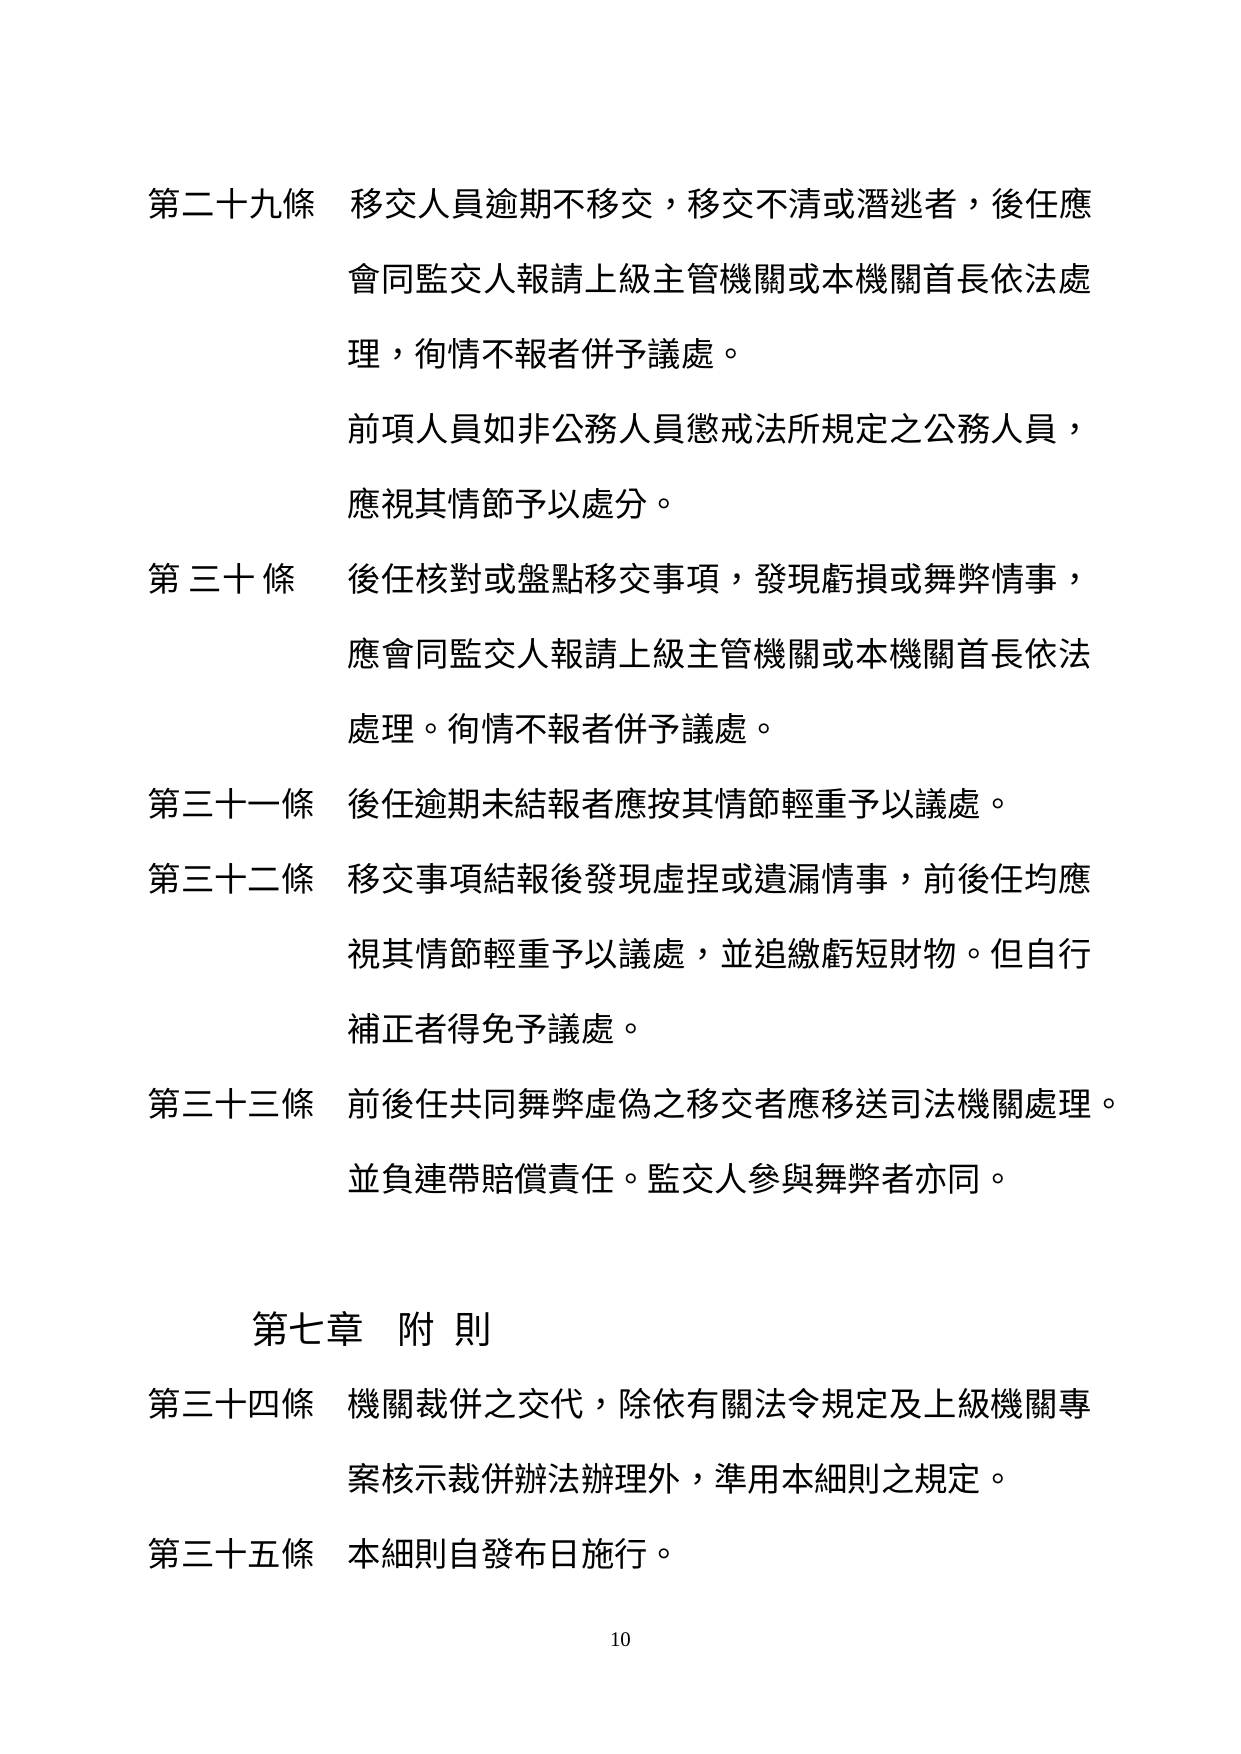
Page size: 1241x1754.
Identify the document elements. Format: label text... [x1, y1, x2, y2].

text 第七章 附 則 [251, 1289, 1092, 1364]
text 第 三十 條 後任核對或盤點移交事項，發現虧損或舞弊情事，應會同監交人報請上級主管機關或本機關首長依法處理。徇情不報者併予議處。 [148, 539, 1092, 764]
text 第三十五條 本細則自發布日施行。 [148, 1514, 1092, 1589]
text 第三十四條 機關裁併之交代，除依有關法令規定及上級機關專案核示裁併辦法辦理外，準用本細則之規定。 [148, 1364, 1092, 1514]
text 第三十三條 前後任共同舞弊虛偽之移交者應移送司法機關處理。並負連帶賠償責任。監交人參與舞弊者亦同。 [148, 1064, 1092, 1214]
text 前項人員如非公務人員懲戒法所規定之公務人員，應視其情節予以處分。 [148, 389, 1092, 539]
text 第三十二條 移交事項結報後發現虛捏或遺漏情事，前後任均應視其情節輕重予以議處，並追繳虧短財物。但自行補正者得免予議處。 [148, 839, 1092, 1064]
text 第三十一條 後任逾期未結報者應按其情節輕重予以議處。 [148, 764, 1092, 839]
text 第二十九條 移交人員逾期不移交，移交不清或潛逃者，後任應會同監交人報請上級主管機關或本機關首長依法處理，徇情不報者併予議處。 [148, 164, 1092, 389]
